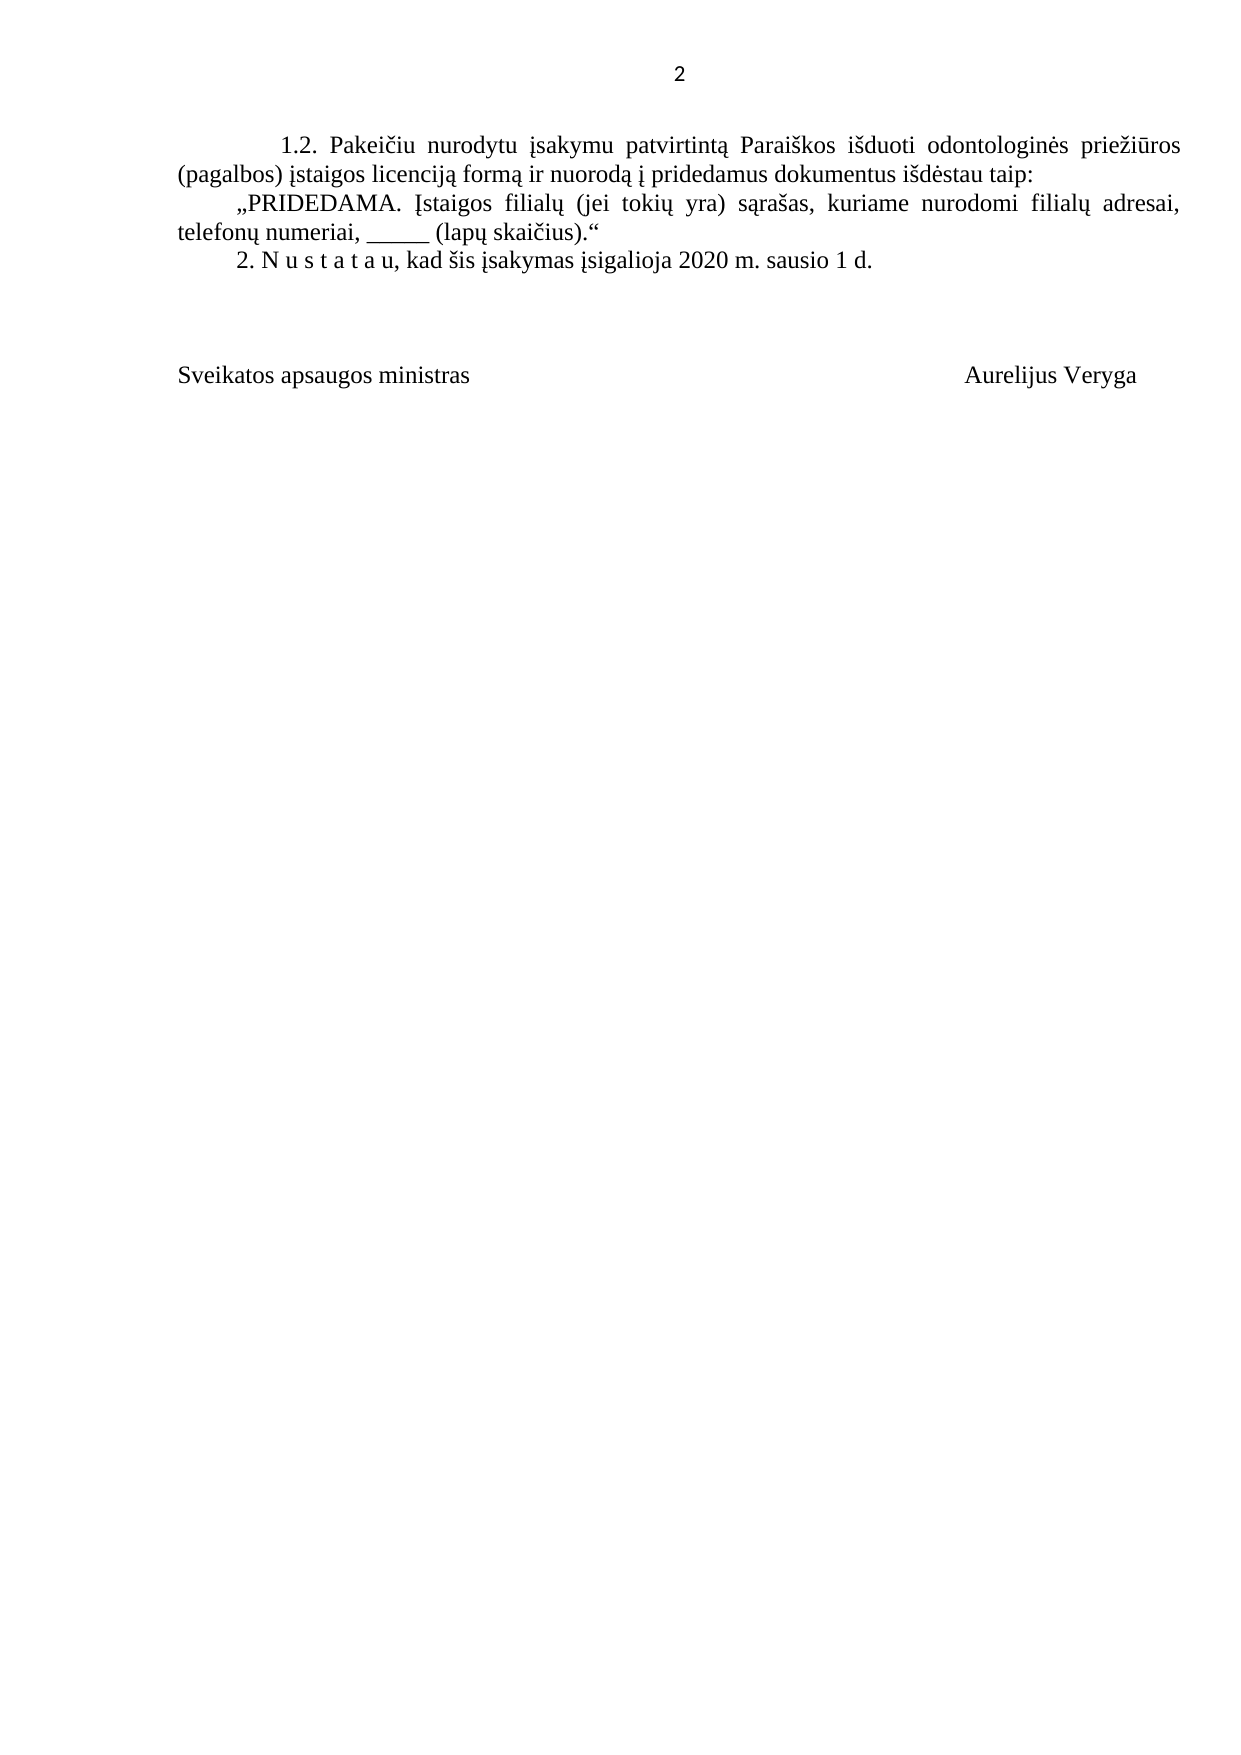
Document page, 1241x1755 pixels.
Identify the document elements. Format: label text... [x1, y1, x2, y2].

text 2. N u s t a t a u, kad šis įsakymas įsigalioja 2020 m. sausio 1 d. [177, 245, 1181, 274]
text „PRIDEDAMA. Įstaigos filialų (jei tokių yra) sąrašas, kuriame nurodomi filialų adresai, telefonų numeriai, _____ (lapų skaičius).“ [177, 188, 1181, 245]
text 1.2. Pakeičiu nurodytu įsakymu patvirtintą Paraiškos išduoti odontologinės priežiūros (pagalbos) įstaigos licenciją formą ir nuorodą į pridedamus dokumentus išdėstau taip: [177, 130, 1181, 188]
text Sveikatos apsaugos ministras Aurelijus Veryga [177, 360, 1181, 389]
